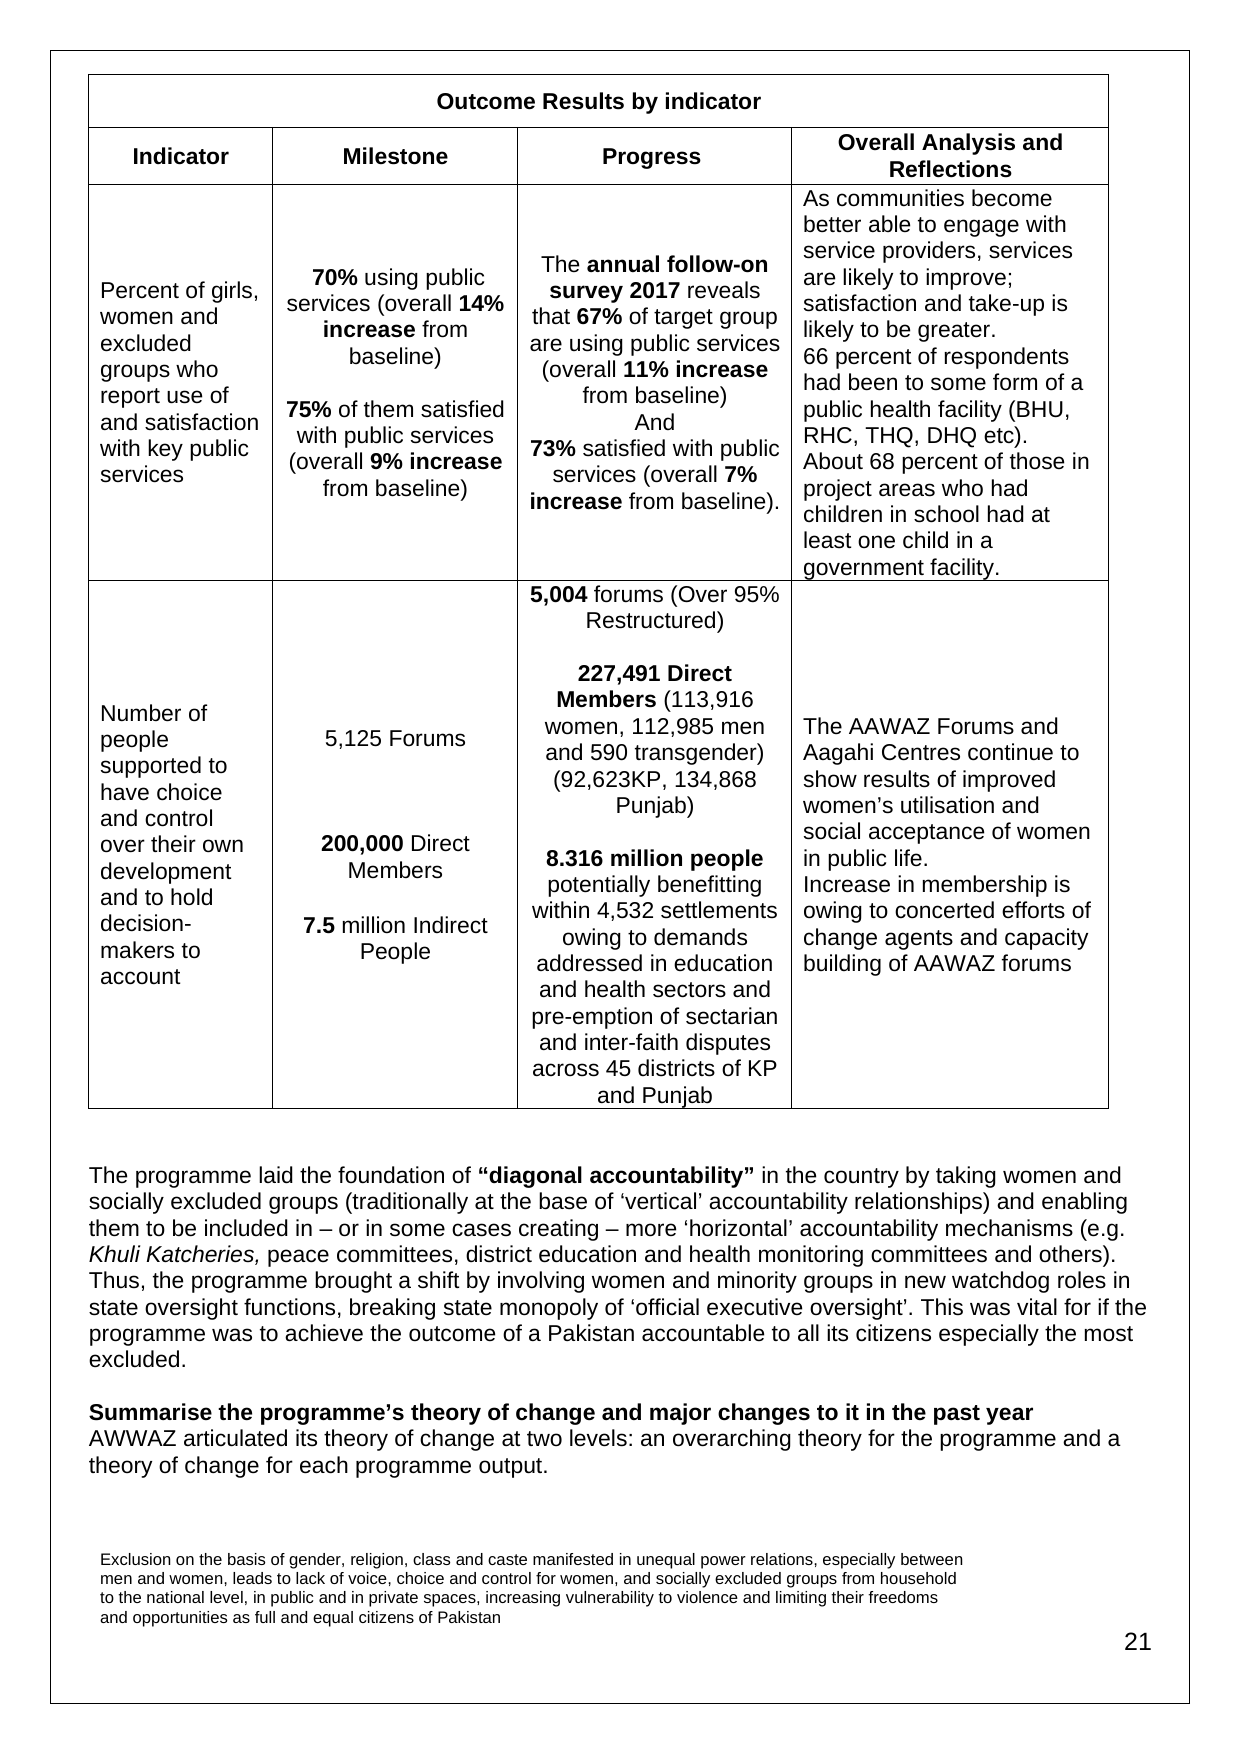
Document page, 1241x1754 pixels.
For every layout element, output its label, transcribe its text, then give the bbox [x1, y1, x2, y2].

table_header Outcome Results by indicator [89, 75, 1108, 127]
table_cell 70% using public services (overall 14% increase from baseline) 75% of them satisfied with public services (overall 9% increase from baseline) [273, 185, 517, 580]
table_cell Exclusion on the basis of gender, religion, class and caste manifested in unequal power relations, especially between men and women, leads to lack of voice, choice and control for women, and socially excluded groups from household to the national level, in public and in private spaces, increasing vulnerability to violence and limiting their freedoms and opportunities as full and equal citizens of Pakistan [89, 1550, 976, 1627]
table_cell Overall Analysis and Reflections [792, 128, 1108, 184]
table_cell 5,125 Forums 200,000 Direct Members 7.5 million Indirect People [273, 581, 517, 1108]
table_cell 5,004 forums (Over 95% Restructured) 227,491 Direct Members (113,916 women, 112,985 men and 590 transgender) (92,623KP, 134,868 Punjab) 8.316 million people potentially benefitting within 4,532 settlements owing to demands addressed in education and health sectors and pre-emption of sectarian and inter-faith disputes across 45 districts of KP and Punjab [518, 581, 791, 1108]
table_cell Percent of girls, women and excluded groups who report use of and satisfaction with key public services [89, 185, 272, 580]
table_cell The annual follow-on survey 2017 reveals that 67% of target group are using public services (overall 11% increase from baseline) And 73% satisfied with public services (overall 7% increase from baseline). [518, 185, 791, 580]
text AWWAZ articulated its theory of change at two levels: an overarching theory for the programme and a theory of change for each programme output. [89, 1425, 1152, 1478]
table_cell Progress [518, 128, 791, 184]
text The programme laid the foundation of “diagonal accountability” in the country by taking women and socially excluded groups (traditionally at the base of ‘vertical’ accountability relationships) and enabling them to be included in – or in some cases creating – more ‘horizontal’ accountability mechanisms (e.g. Khuli Katcheries, peace committees, district education and health monitoring committees and others). Thus, the programme brought a shift by involving women and minority groups in new watchdog roles in state oversight functions, breaking state monopoly of ‘official executive oversight’. This was vital for if the programme was to achieve the outcome of a Pakistan accountable to all its citizens especially the most excluded. [89, 1162, 1152, 1373]
table_cell The AAWAZ Forums and Aagahi Centres continue to show results of improved women’s utilisation and social acceptance of women in public life. Increase in membership is owing to concerted efforts of change agents and capacity building of AAWAZ forums [792, 581, 1108, 1108]
table_cell Indicator [89, 128, 272, 184]
text Summarise the programme’s theory of change and major changes to it in the past year [89, 1399, 1152, 1425]
table_cell As communities become better able to engage with service providers, services are likely to improve; satisfaction and take-up is likely to be greater. 66 percent of respondents had been to some form of a public health facility (BHU, RHC, THQ, DHQ etc). About 68 percent of those in project areas who had children in school had at least one child in a government facility. [792, 185, 1108, 580]
table_header Need [89, 1531, 976, 1550]
table_cell Milestone [273, 128, 517, 184]
table_cell Number of people supported to have choice and control over their own development and to hold decision-makers to account [89, 581, 272, 1108]
